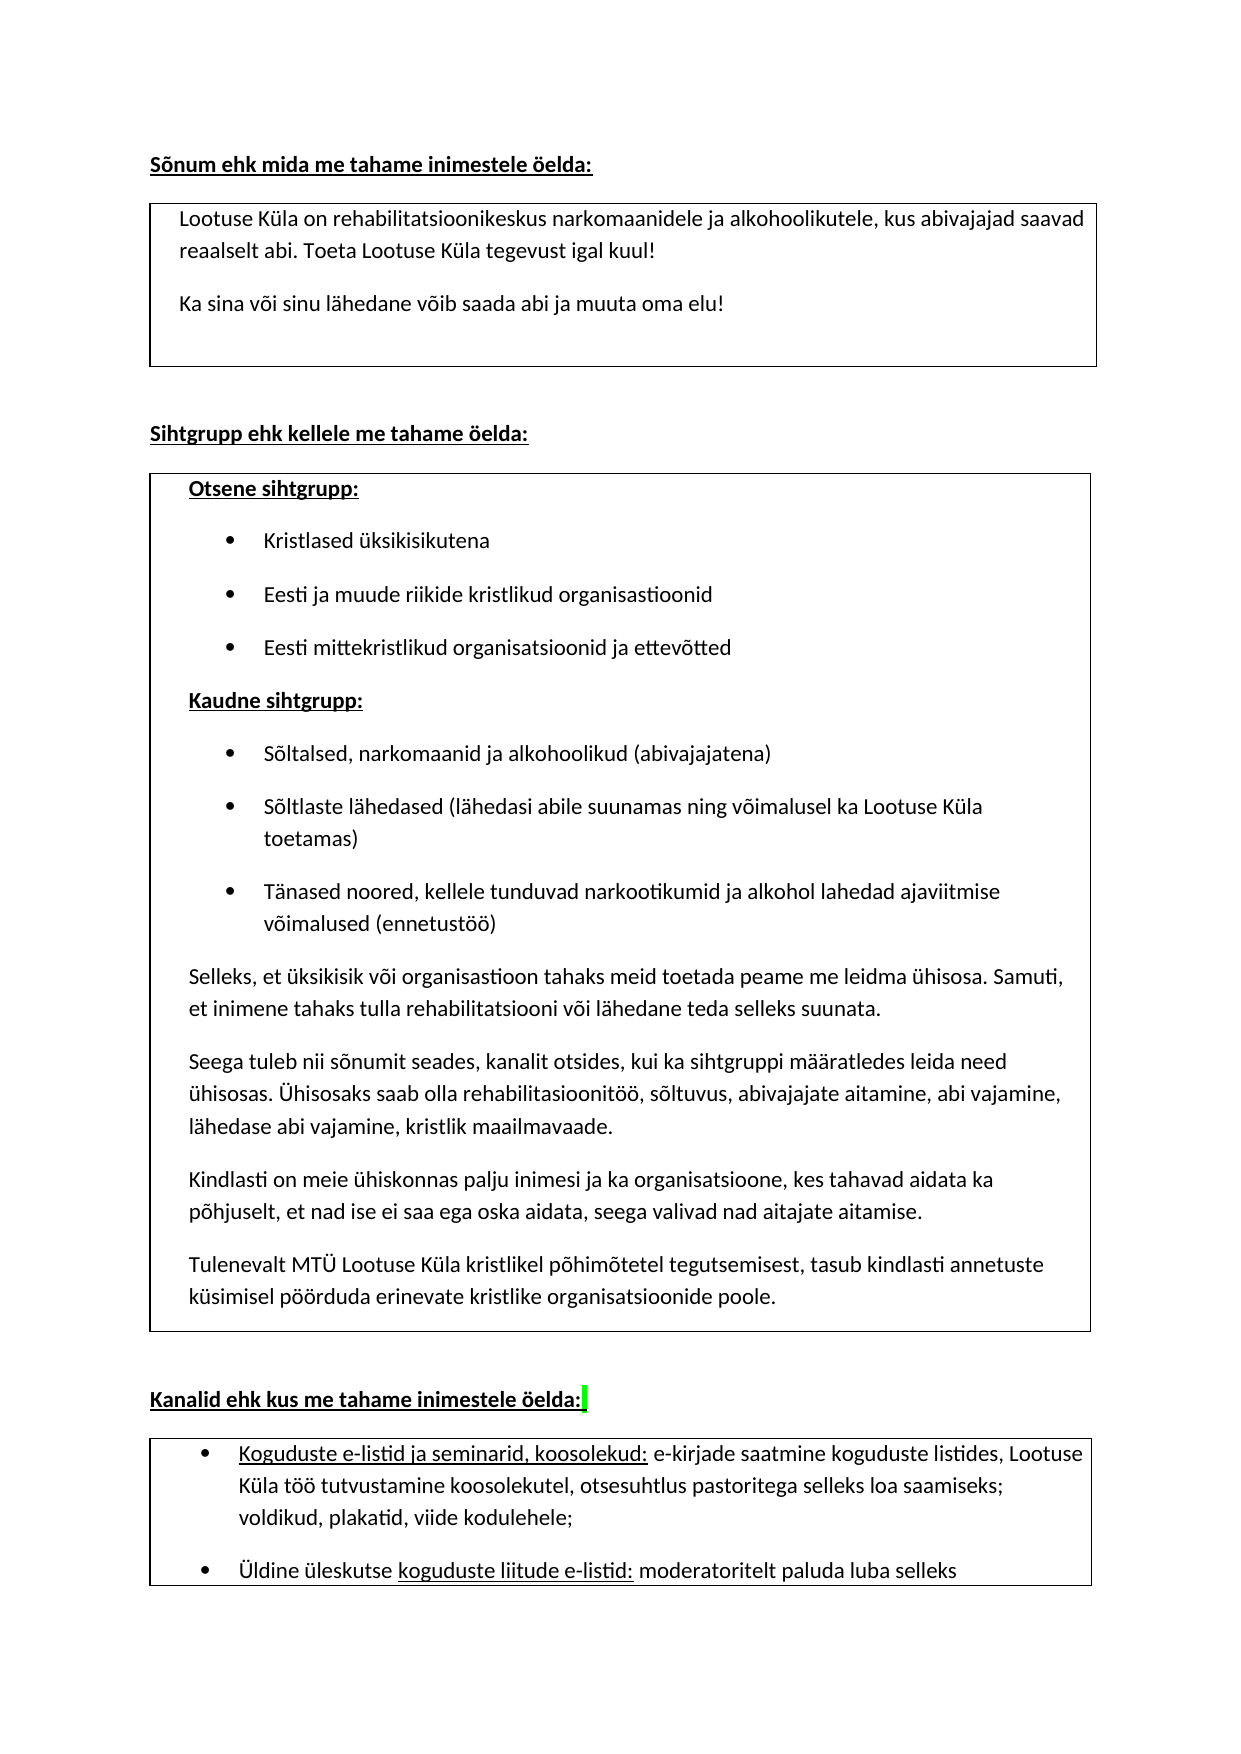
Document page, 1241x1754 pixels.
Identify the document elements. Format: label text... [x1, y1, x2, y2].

text Sihtgrupp ehk kellele me tahame öelda: [150, 419, 1090, 448]
table_header Koguduste e-listid ja seminarid, koosolekud: e-kirjade saatmine koguduste listides, Lootuse Küla töö tutvustamine koosolekutel, otsesuhtlus pastoritega selleks loa saamiseks; voldikud, plakatid, viide kodulehele; Üldine üleskutse koguduste liitude e-listid: moderatoritelt paluda luba selleks [151, 1439, 1091, 1584]
table_header Lootuse Küla on rehabilitatsioonikeskus narkomaanidele ja alkohoolikutele, kus abivajajad saavad reaalselt abi. Toeta Lootuse Küla tegevust igal kuul! Ka sina või sinu lähedane võib saada abi ja muuta oma elu! [151, 204, 1096, 366]
text Kanalid ehk kus me tahame inimestele öelda: [150, 1385, 1090, 1413]
table_header Otsene sihtgrupp: Kristlased üksikisikutena Eesti ja muude riikide kristlikud organisastioonid Eesti mittekristlikud organisatsioonid ja ettevõtted Kaudne sihtgrupp: Sõltalsed, narkomaanid ja alkohoolikud (abivajajatena) Sõltlaste lähedased (lähedasi abile suunamas ning võimalusel ka Lootuse Küla toetamas) Tänased noored, kellele tunduvad narkootikumid ja alkohol lahedad ajaviitmise võimalused (ennetustöö) Selleks, et üksikisik või organisastioon tahaks meid toetada peame me leidma ühisosa. Samuti, et inimene tahaks tulla rehabilitatsiooni või lähedane teda selleks suunata. Seega tuleb nii sõnumit seades, kanalit otsides, kui ka sihtgruppi määratledes leida need ühisosas. Ühisosaks saab olla rehabilitasioonitöö, sõltuvus, abivajajate aitamine, abi vajamine, lähedase abi vajamine, kristlik maailmavaade. Kindlasti on meie ühiskonnas palju inimesi ja ka organisatsioone, kes tahavad aidata ka põhjuselt, et nad ise ei saa ega oska aidata, seega valivad nad aitajate aitamise. Tulenevalt MTÜ Lootuse Küla kristlikel põhimõtetel tegutsemisest, tasub kindlasti annetuste küsimisel pöörduda erinevate kristlike organisatsioonide poole. [151, 474, 1090, 1331]
text Sõnum ehk mida me tahame inimestele öelda: [150, 150, 1090, 178]
